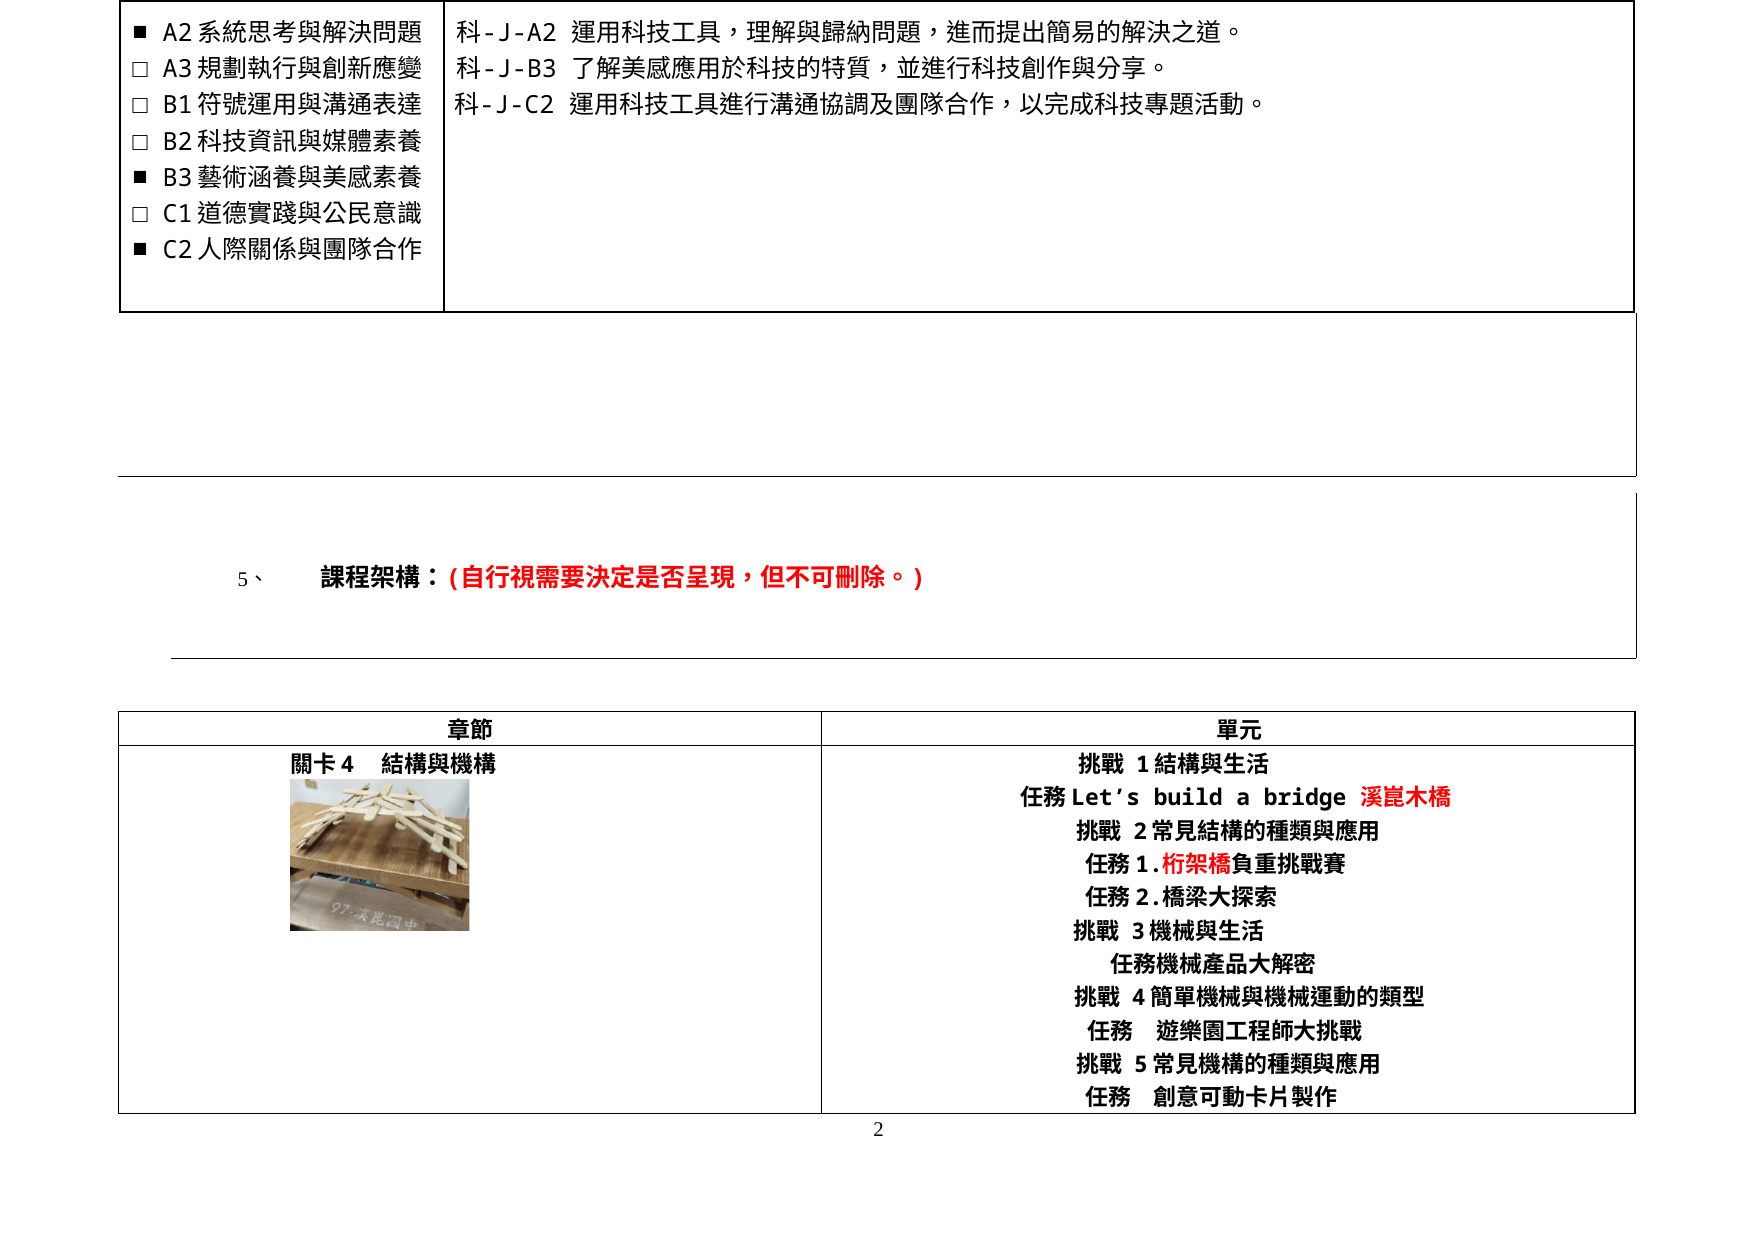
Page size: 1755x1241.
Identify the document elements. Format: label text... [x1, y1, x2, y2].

table_cell ■ A2系統思考與解決問題 □ A3規劃執行與創新應變 □ B1符號運用與溝通表達 □ B2科技資訊與媒體素養 ■ B3藝術涵養與美感素養 □ C1道德實踐與公民意識 ■ C2人際關係與團隊合作 [121, 2, 443, 311]
table_header 章節 [119, 712, 821, 745]
table_header 單元 [822, 712, 1634, 745]
table_cell 挑戰 1結構與生活 任務Let’s build a bridge 溪崑木橋 挑戰 2常見結構的種類與應用 任務1.桁架橋負重挑戰賽 任務2.橋梁大探索 挑戰 3機械與生活 任務機械產品大解密 挑戰 4簡單機械與機械運動的類型 任務 遊樂園工程師大挑戰 挑戰 5常見機構的種類與應用 任務 創意可動卡片製作 [822, 746, 1634, 1112]
table_cell 科-J-A2 運用科技工具，理解與歸納問題，進而提出簡易的解決之道。 科-J-B3 了解美感應用於科技的特質，並進行科技創作與分享。 科-J-C2 運用科技工具進行溝通協調及團隊合作，以完成科技專題活動。 [445, 2, 1633, 311]
list 課程架構：(自行視需要決定是否呈現，但不可刪除。) [171, 493, 1636, 658]
table_cell 關卡4 結構與機構 [119, 746, 821, 1112]
